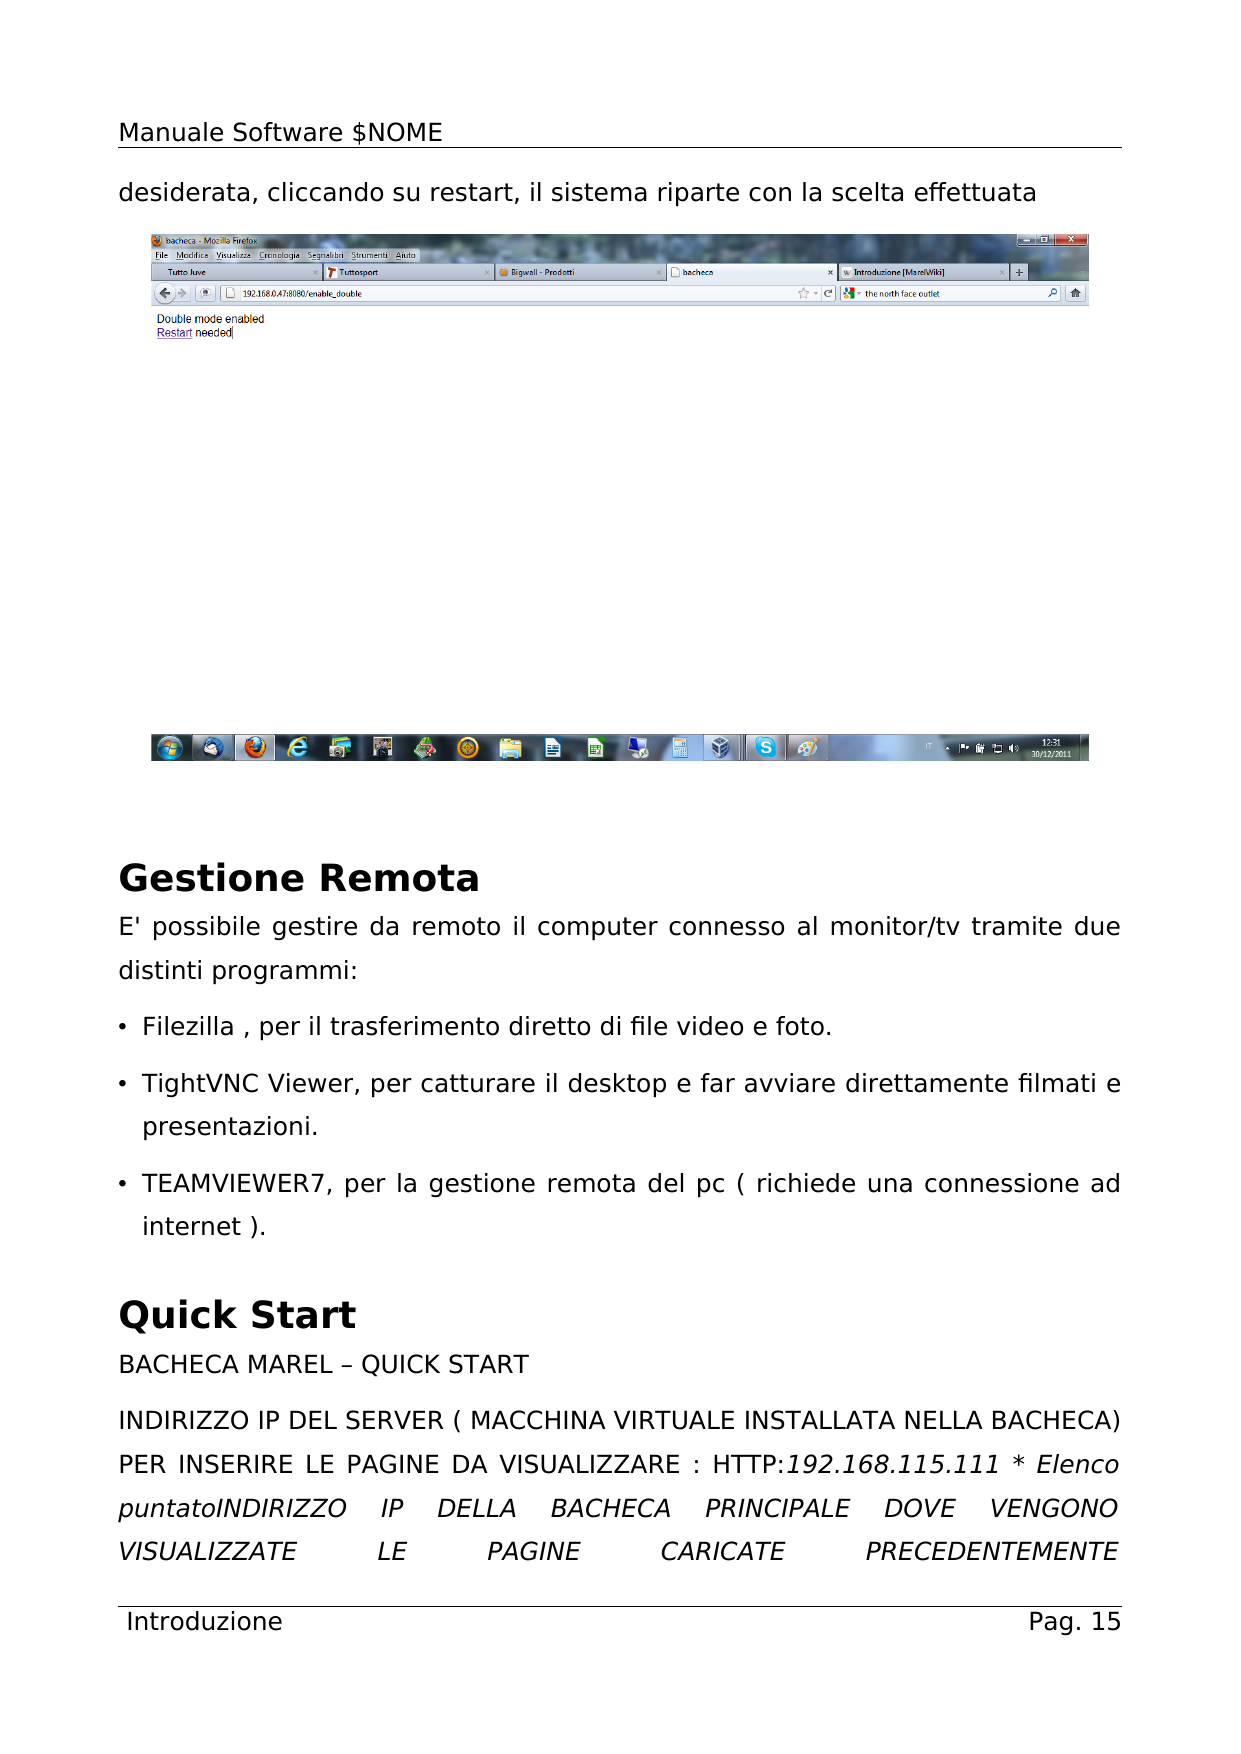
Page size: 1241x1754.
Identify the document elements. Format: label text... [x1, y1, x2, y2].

list Filezilla , per il trasferimento diretto di file video e foto. [118, 1013, 1122, 1042]
text BACHECA MAREL – QUICK START [118, 1350, 1122, 1379]
text desiderata, cliccando su restart, il sistema riparte con la scelta effettuata [118, 178, 1122, 207]
list TEAMVIEWER7, per la gestione remota del pc ( richiede una connessione ad internet ). [118, 1169, 1122, 1242]
subtitle Quick Start [118, 1294, 1122, 1337]
text E' possibile gestire da remoto il computer connesso al monitor/tv tramite due distinti programmi: [118, 913, 1122, 986]
picture [151, 234, 1089, 761]
list TightVNC Viewer, per catturare il desktop e far avviare direttamente filmati e presentazioni. [118, 1069, 1122, 1142]
text INDIRIZZO IP DEL SERVER ( MACCHINA VIRTUALE INSTALLATA NELLA BACHECA) PER INSERIRE LE PAGINE DA VISUALIZZARE : HTTP:192.168.115.111 * Elenco puntatoINDIRIZZO IP DELLA BACHECA PRINCIPALE DOVE VENGONO VISUALIZZATE LE PAGINE CARICATE PRECEDENTEMENTE [118, 1406, 1122, 1567]
subtitle Gestione Remota [118, 856, 1122, 900]
